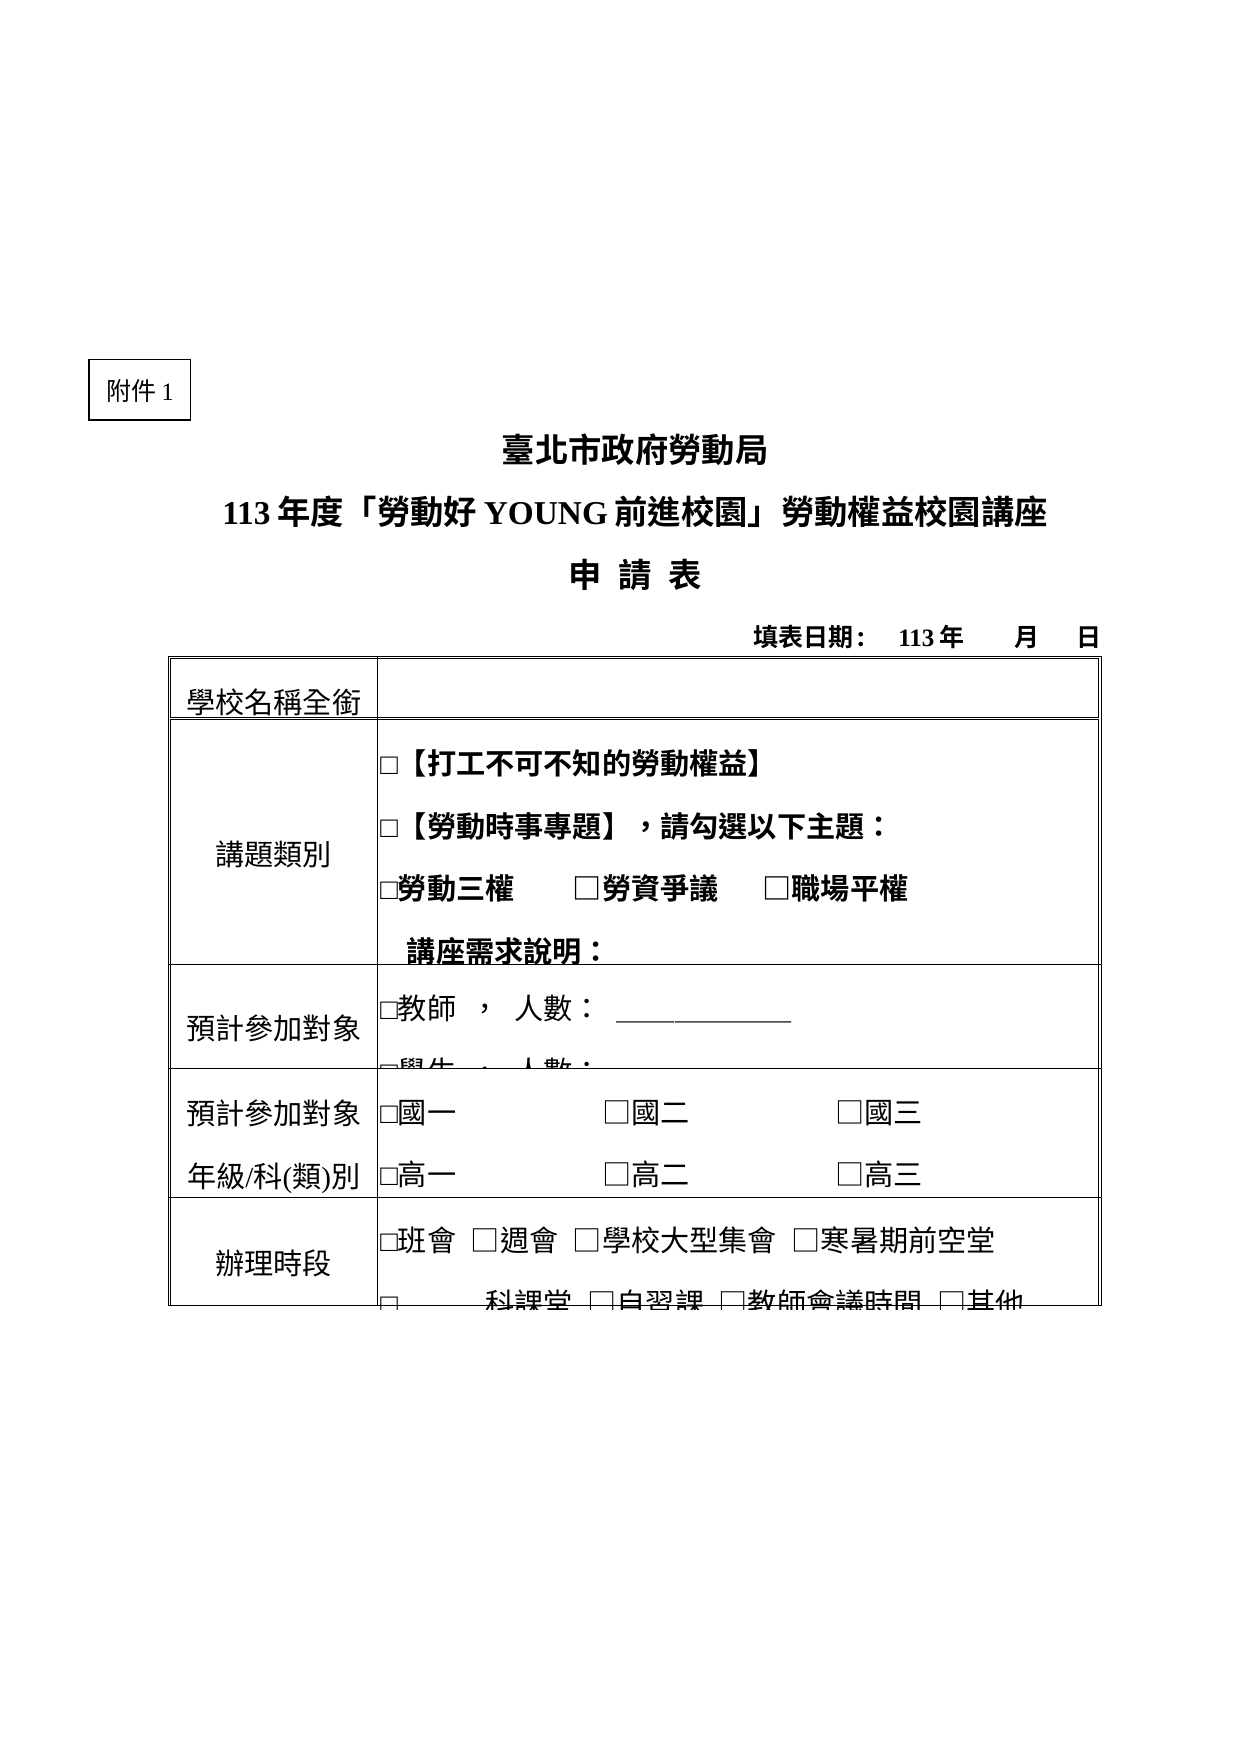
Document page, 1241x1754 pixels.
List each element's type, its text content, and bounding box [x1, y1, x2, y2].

table_cell □班會 □週會 □學校大型集會 □寒暑期前空堂 □ 科課堂 □自習課 □教師會議時間 □其他____ [378, 1198, 1098, 1305]
table_cell □教師 ， 人數： ＿＿＿＿＿＿ □學生 ， 人數： ＿＿＿＿＿＿ [378, 965, 1098, 1068]
text [90, 410, 190, 419]
table_header 學校名稱全銜 [171, 659, 377, 717]
table_cell □國一 □國二 □國三 □高一 □高二 □高三 科(類)別： ＿＿＿＿＿＿＿＿＿＿＿＿＿＿＿＿ [378, 1069, 1098, 1197]
table_cell 預計參加對象 [171, 965, 377, 1068]
table_cell □【打工不可不知的勞動權益】 □【勞動時事專題】，請勾選以下主題： □勞動三權 □勞資爭議 □職場平權 講座需求說明： [378, 720, 1098, 964]
text 申 請 表 [118, 531, 1152, 593]
text 附件1 [90, 360, 190, 410]
text 113年度「勞動好YOUNG前進校園」勞動權益校園講座 [118, 468, 1152, 531]
text 填表日期: 113年 月 日 [118, 593, 1102, 656]
table_header [378, 659, 1098, 717]
table_cell 講題類別 [171, 720, 377, 964]
table_cell 預計參加對象年級/科(類)別 [171, 1069, 377, 1197]
text 臺北市政府勞動局 [118, 406, 1152, 468]
table_cell 辦理時段 [171, 1198, 377, 1305]
